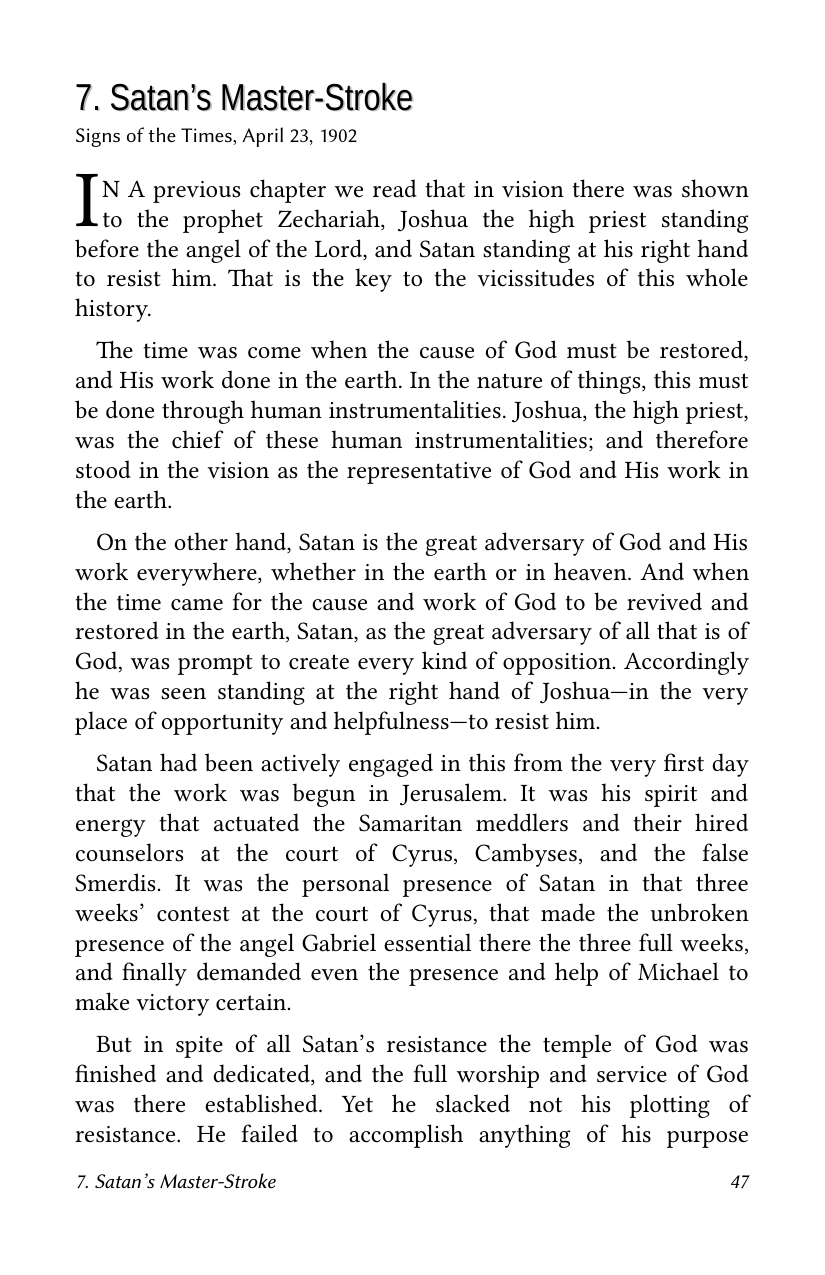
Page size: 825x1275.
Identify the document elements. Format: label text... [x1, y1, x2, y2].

text But in spite of all Satan’s resistance the temple of God was finished and dedicated, and the full worship and service of God was there established. Yet he slacked not his plotting of resistance. He failed to accomplish anything of his purpose [75, 1030, 750, 1148]
title Satan’s Master-Stroke [75, 75, 750, 118]
text On the other hand, Satan is the great adversary of God and His work everywhere, whether in the earth or in heaven. And when the time came for the cause and work of God to be revived and restored in the earth, Satan, as the great adversary of all that is of God, was prompt to create every kind of opposition. Accordingly he was seen standing at the right hand of Joshua—in the very place of opportunity and helpfulness—to resist him. [75, 528, 750, 736]
text The time was come when the cause of God must be restored, and His work done in the earth. In the nature of things, this must be done through human instrumentalities. Joshua, the high priest, was the chief of these human instrumentalities; and therefore stood in the vision as the representative of God and His work in the earth. [75, 336, 750, 514]
text Signs of the Times, April 23, 1902 [75, 124, 750, 148]
text Satan had been actively engaged in this from the very first day that the work was begun in Jerusalem. It was his spirit and energy that actuated the Samaritan meddlers and their hired counselors at the court of Cyrus, Cambyses, and the false Smerdis. It was the personal presence of Satan in that three weeks’ contest at the court of Cyrus, that made the unbroken presence of the angel Gabriel essential there the three full weeks, and finally demanded even the presence and help of Michael to make victory certain. [75, 749, 750, 1017]
text IN A previous chapter we read that in vision there was shown to the prophet Zechariah, Joshua the high priest standing before the angel of the Lord, and Satan standing at his right hand to resist him. That is the key to the vicissitudes of this whole history. [75, 175, 750, 323]
